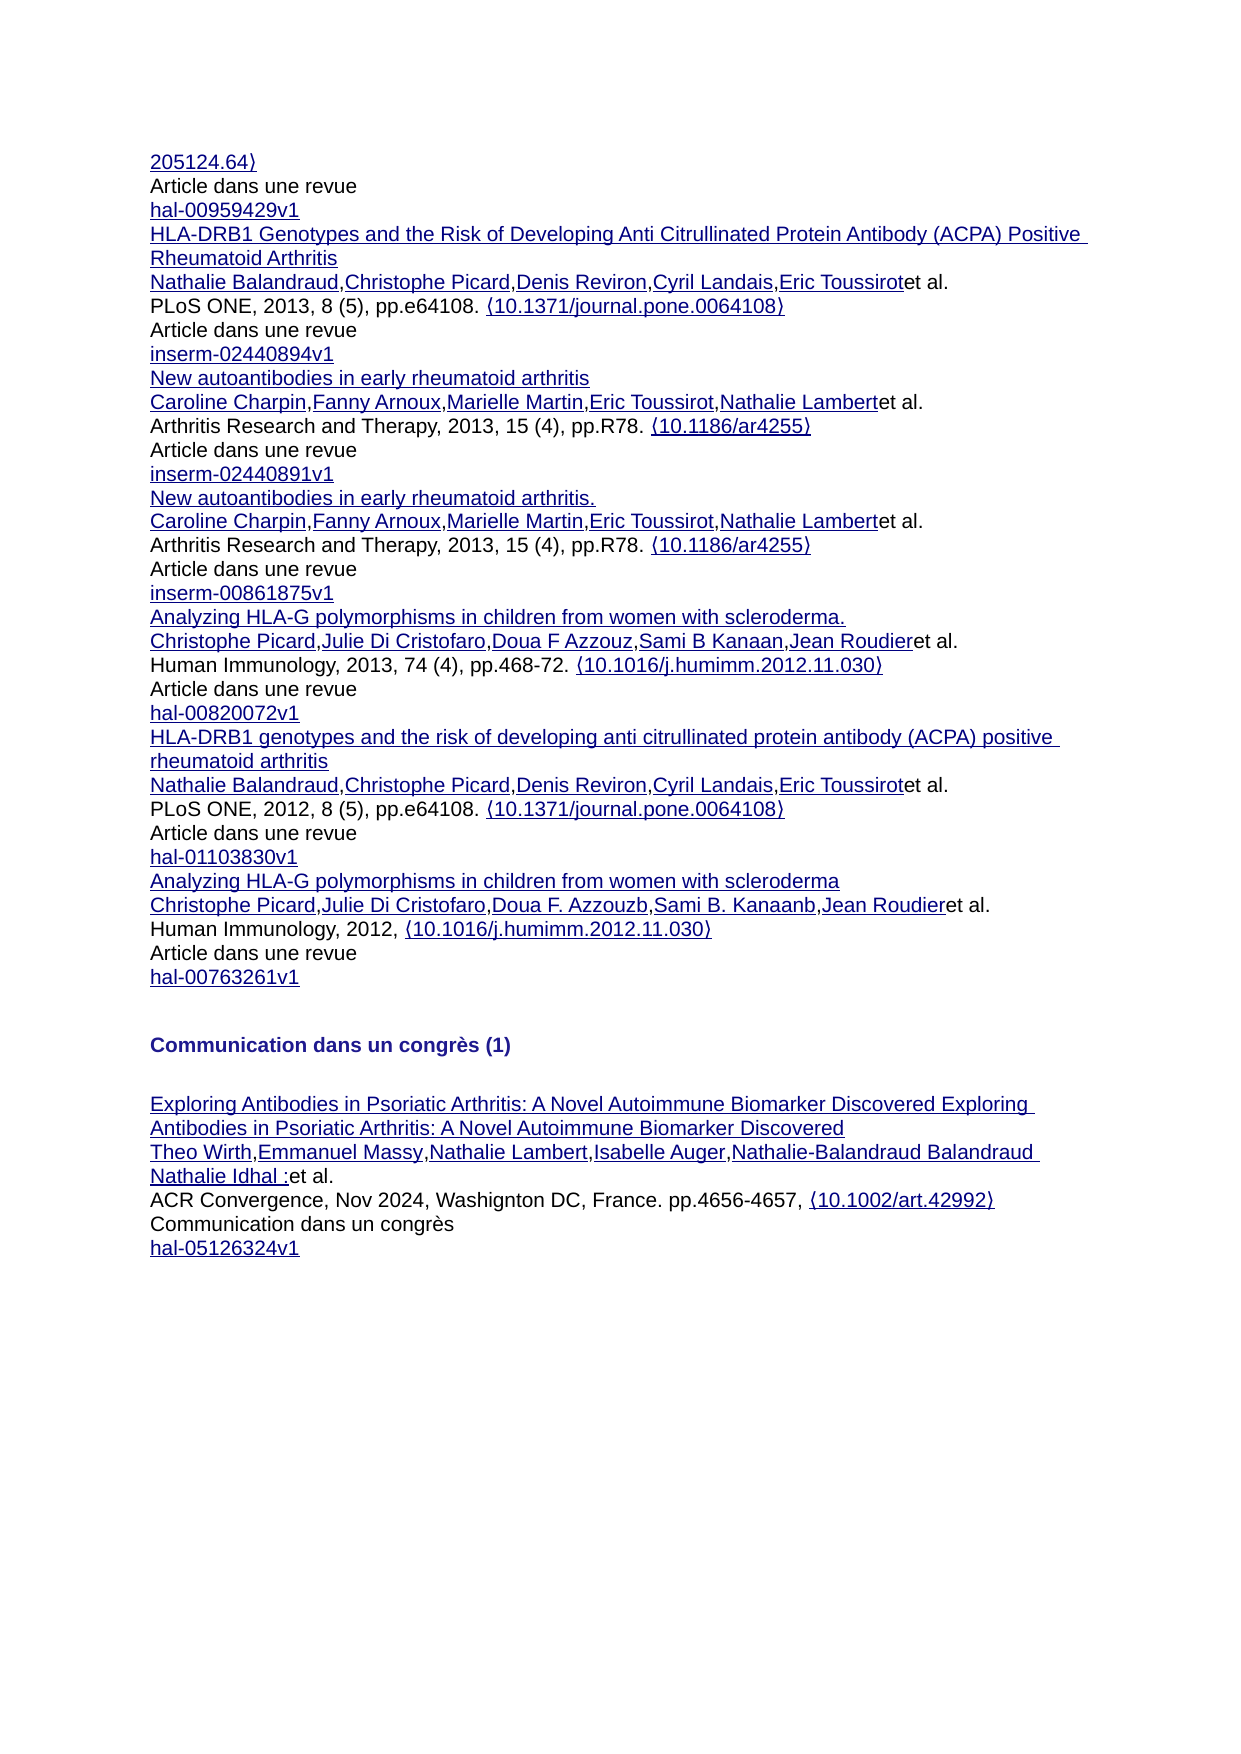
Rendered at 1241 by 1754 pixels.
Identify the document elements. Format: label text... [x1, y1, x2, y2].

table_cell New autoantibodies in early rheumatoid arthritis. Caroline Charpin,Fanny Arnoux,Marielle Martin,Eric Toussirot,Nathalie Lambertet al. Arthritis Research and Therapy, 2013, 15 (4), pp.R78. ⟨10.1186/ar4255⟩ Article dans une revue inserm-00861875v1 [150, 485, 1090, 605]
table_header Exploring Antibodies in Psoriatic Arthritis: A Novel Autoimmune Biomarker Discovered Exploring Antibodies in Psoriatic Arthritis: A Novel Autoimmune Biomarker Discovered Theo Wirth,Emmanuel Massy,Nathalie Lambert,Isabelle Auger,Nathalie-Balandraud Balandraud Nathalie Idhal :et al. ACR Convergence, Nov 2024, Washignton DC, France. pp.4656-4657, ⟨10.1002/art.42992⟩ Communication dans un congrès hal-05126324v1 [150, 1092, 1090, 1259]
table_cell New autoantibodies in early rheumatoid arthritis Caroline Charpin,Fanny Arnoux,Marielle Martin,Eric Toussirot,Nathalie Lambertet al. Arthritis Research and Therapy, 2013, 15 (4), pp.R78. ⟨10.1186/ar4255⟩ Article dans une revue inserm-02440891v1 [150, 366, 1090, 485]
table_cell 205124.64⟩ Article dans une revue hal-00959429v1 [150, 150, 1090, 222]
table_cell HLA-DRB1 genotypes and the risk of developing anti citrullinated protein antibody (ACPA) positive rheumatoid arthritis Nathalie Balandraud,Christophe Picard,Denis Reviron,Cyril Landais,Eric Toussirotet al. PLoS ONE, 2012, 8 (5), pp.e64108. ⟨10.1371/journal.pone.0064108⟩ Article dans une revue hal-01103830v1 [150, 725, 1090, 869]
subtitle Communication dans un congrès (1) [150, 1033, 1090, 1057]
table_cell Analyzing HLA-G polymorphisms in children from women with scleroderma. Christophe Picard,Julie Di Cristofaro,Doua F Azzouz,Sami B Kanaan,Jean Roudieret al. Human Immunology, 2013, 74 (4), pp.468-72. ⟨10.1016/j.humimm.2012.11.030⟩ Article dans une revue hal-00820072v1 [150, 605, 1090, 725]
table_cell HLA-DRB1 Genotypes and the Risk of Developing Anti Citrullinated Protein Antibody (ACPA) Positive Rheumatoid Arthritis Nathalie Balandraud,Christophe Picard,Denis Reviron,Cyril Landais,Eric Toussirotet al. PLoS ONE, 2013, 8 (5), pp.e64108. ⟨10.1371/journal.pone.0064108⟩ Article dans une revue inserm-02440894v1 [150, 222, 1090, 366]
table_cell Analyzing HLA-G polymorphisms in children from women with scleroderma Christophe Picard,Julie Di Cristofaro,Doua F. Azzouzb,Sami B. Kanaanb,Jean Roudieret al. Human Immunology, 2012, ⟨10.1016/j.humimm.2012.11.030⟩ Article dans une revue hal-00763261v1 [150, 869, 1090, 988]
